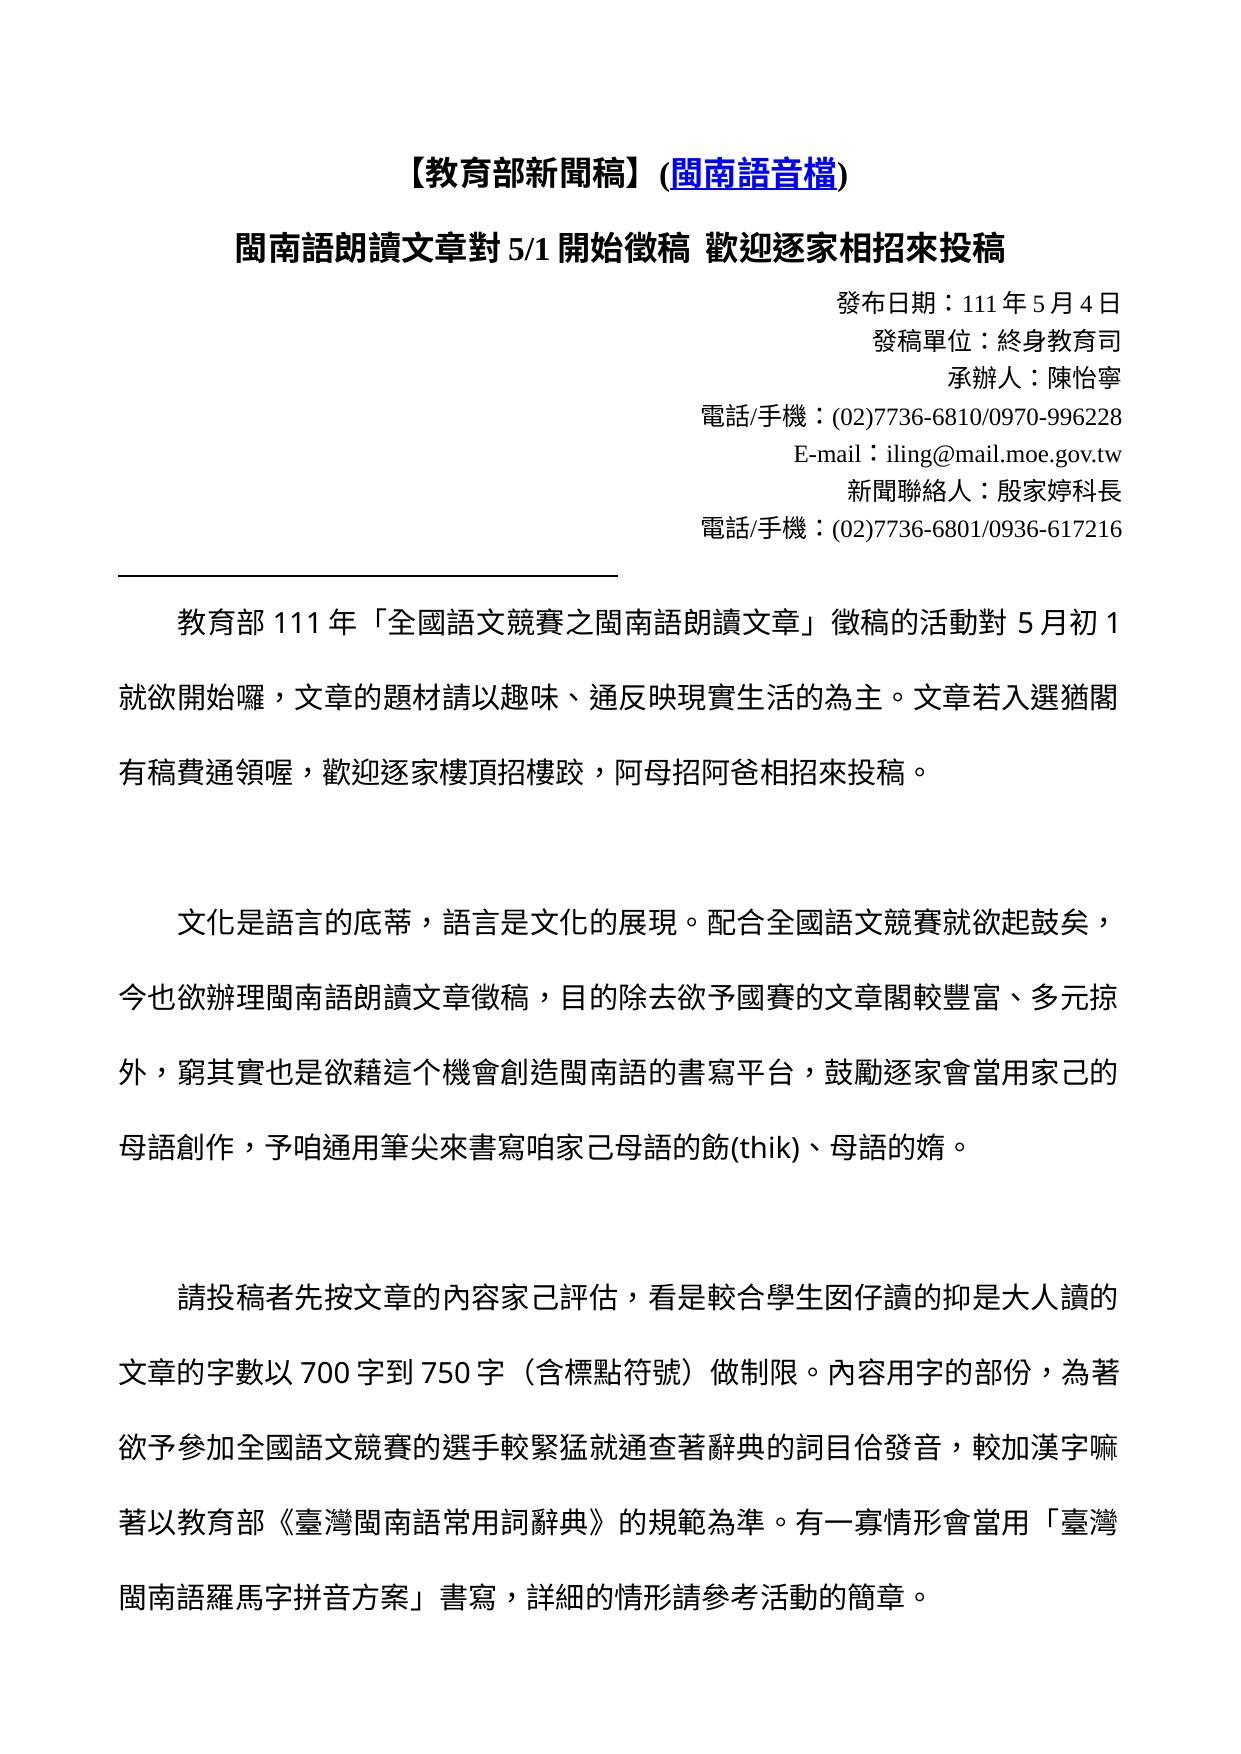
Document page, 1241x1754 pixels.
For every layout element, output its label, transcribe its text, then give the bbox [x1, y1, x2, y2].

text 電話/手機：(02)7736-6801/0936-617216 [118, 502, 1122, 539]
text 電話/手機：(02)7736-6810/0970-996228 [118, 389, 1122, 427]
text 【教育部新聞稿】(閩南語音檔) [118, 127, 1122, 202]
text 承辦人：陳怡寧 [118, 352, 1122, 389]
text 閩南語朗讀文章對5/1開始徵稿 歡迎逐家相招來投稿 [118, 202, 1122, 277]
text 新聞聯絡人：殷家婷科長 [118, 464, 1122, 502]
text 教育部111年「全國語文競賽之閩南語朗讀文章」徵稿的活動對5月初1就欲開始囉，文章的題材請以趣味、通反映現實生活的為主。文章若入選猶閣有稿費通領喔，歡迎逐家樓頂招樓跤，阿母招阿爸相招來投稿。 [118, 577, 1122, 802]
text 請投稿者先按文章的內容家己評估，看是較合學生囡仔讀的抑是大人讀的，文章的字數以700字到750字（含標點符號）做制限。內容用字的部份，為著欲予參加全國語文競賽的選手較緊猛就通查著辭典的詞目佮發音，較加漢字嘛著以教育部《臺灣閩南語常用詞辭典》的規範為準。有一寡情形會當用「臺灣閩南語羅馬字拼音方案」書寫，詳細的情形請參考活動的簡章。 [118, 1252, 1122, 1627]
text E-mail：iling@mail.moe.gov.tw [118, 427, 1122, 464]
text 發稿單位：終身教育司 [118, 314, 1122, 352]
text 文化是語言的底蒂，語言是文化的展現。配合全國語文競賽就欲起鼓矣，今也欲辦理閩南語朗讀文章徵稿，目的除去欲予國賽的文章閣較豐富、多元掠外，窮其實也是欲藉這个機會創造閩南語的書寫平台，鼓勵逐家會當用家己的母語創作，予咱通用筆尖來書寫咱家己母語的飭(thik)、母語的媠。 [118, 877, 1122, 1177]
text 發布日期：111年5月4日 [118, 277, 1122, 314]
